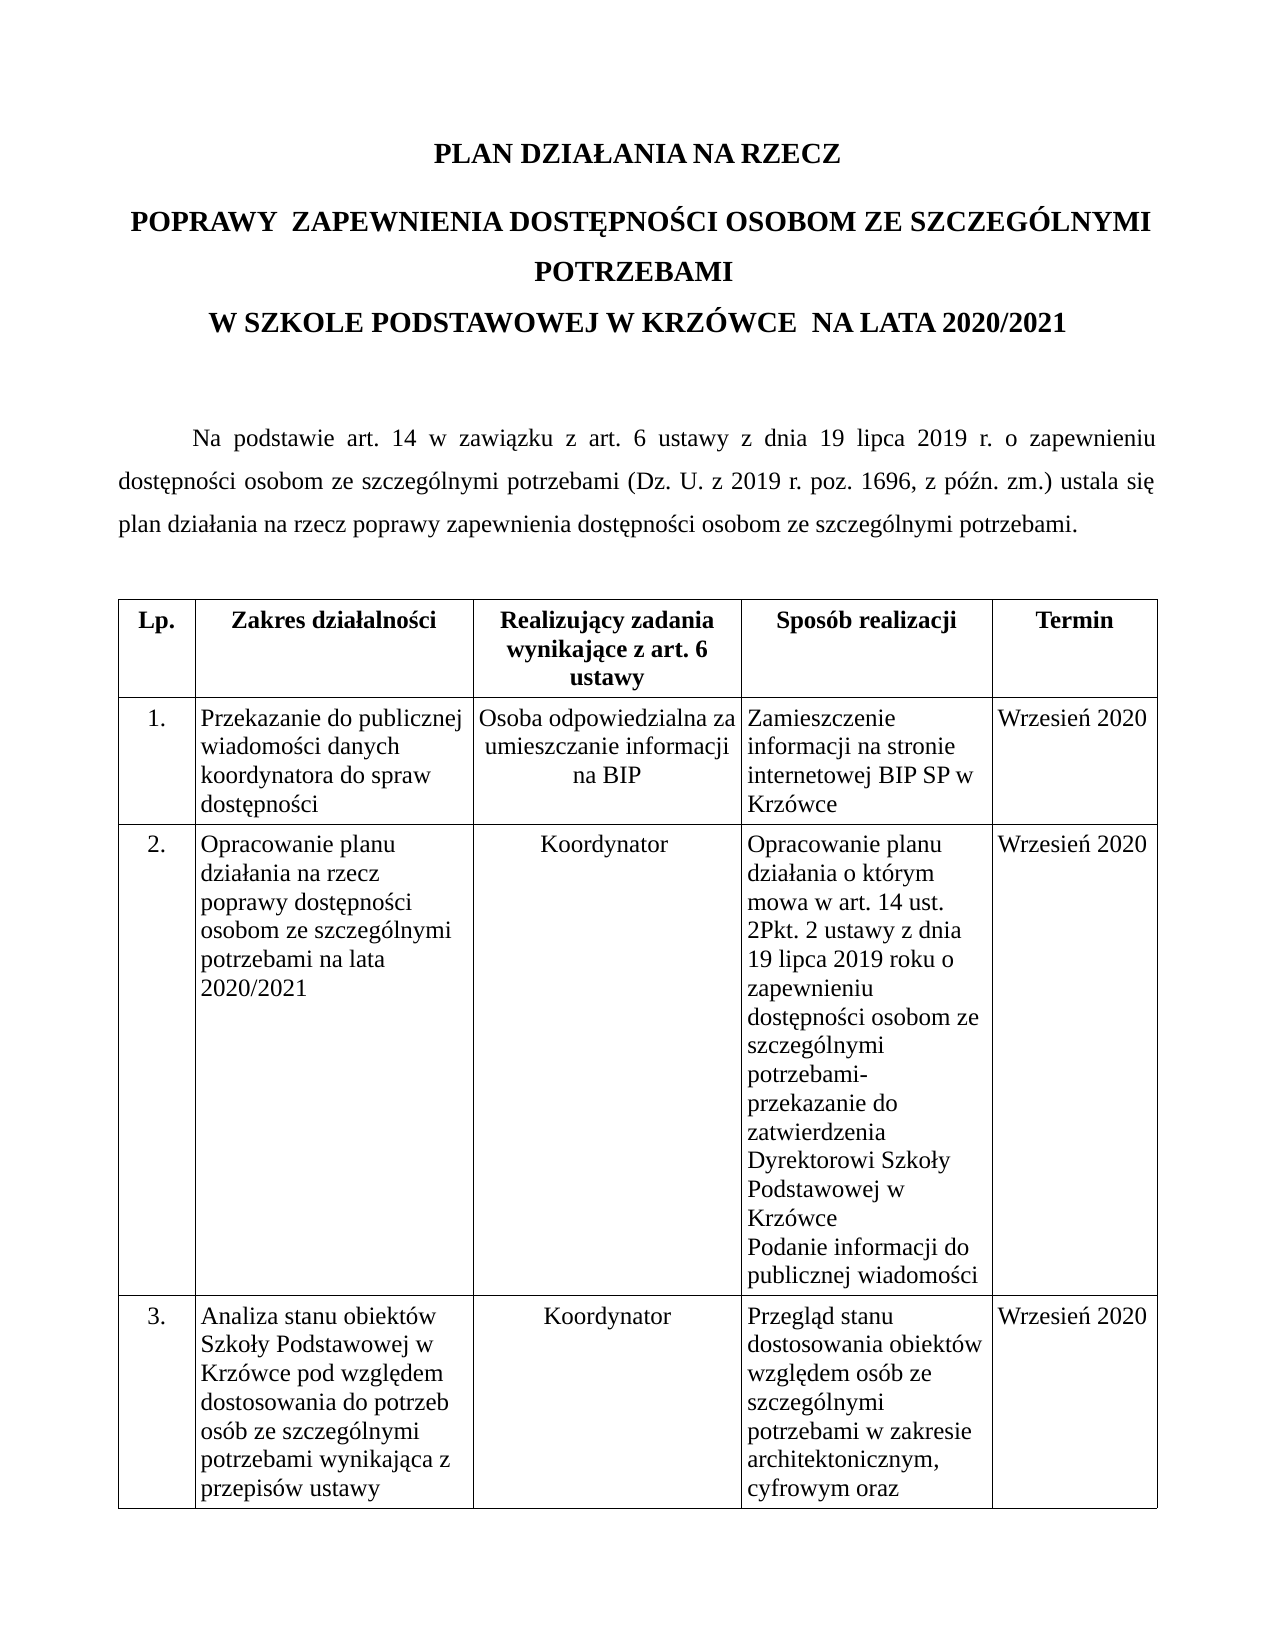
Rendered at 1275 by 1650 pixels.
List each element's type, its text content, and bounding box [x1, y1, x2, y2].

table_header Sposób realizacji [742, 600, 992, 697]
table_cell 2. [119, 825, 195, 1295]
table_cell 1. [119, 698, 195, 823]
table_cell Osoba odpowiedzialna za umieszczanie informacji na BIP [474, 698, 741, 823]
table_cell Koordynator [474, 1296, 741, 1508]
table_cell Koordynator [474, 825, 741, 1295]
table_cell Opracowanie planu działania na rzecz poprawy dostępności osobom ze szczególnymi potrzebami na lata 2020/2021 [196, 825, 473, 1295]
table_cell Analiza stanu obiektów Szkoły Podstawowej w Krzówce pod względem dostosowania do potrzeb osób ze szczególnymi potrzebami wynikająca z przepisów ustawy [196, 1296, 473, 1508]
table_cell Przegląd stanu dostosowania obiektów względem osób ze szczególnymi potrzebami w zakresie architektonicznym, cyfrowym oraz [742, 1296, 992, 1508]
table_cell Opracowanie planu działania o którym mowa w art. 14 ust. 2Pkt. 2 ustawy z dnia 19 lipca 2019 roku o zapewnieniu dostępności osobom ze szczególnymi potrzebami- przekazanie do zatwierdzenia Dyrektorowi Szkoły Podstawowej w Krzówce Podanie informacji do publicznej wiadomości [742, 825, 992, 1295]
table_header Lp. [119, 600, 195, 697]
table_header Termin [993, 600, 1157, 697]
table_header Realizujący zadania wynikające z art. 6 ustawy [474, 600, 741, 697]
table_header Zakres działalności [196, 600, 473, 697]
table_cell Przekazanie do publicznej wiadomości danych koordynatora do spraw dostępności [196, 698, 473, 823]
text POPRAWY ZAPEWNIENIA DOSTĘPNOŚCI OSOBOM ZE SZCZEGÓLNYMI POTRZEBAMI [118, 204, 1157, 288]
text W SZKOLE PODSTAWOWEJ W KRZÓWCE NA LATA 2020/2021 [118, 305, 1157, 338]
table_cell 3. [119, 1296, 195, 1508]
text Na podstawie art. 14 w zawiązku z art. 6 ustawy z dnia 19 lipca 2019 r. o zapewnieniu dostępności osobom ze szczególnymi potrzebami (Dz. U. z 2019 r. poz. 1696, z późn. zm.) ustala się plan działania na rzecz poprawy zapewnienia dostępności osobom ze szczególnymi potrzebami. [118, 423, 1157, 538]
text PLAN DZIAŁANIA NA RZECZ [118, 136, 1157, 169]
table_cell Wrzesień 2020 [993, 825, 1157, 1295]
table_cell Zamieszczenie informacji na stronie internetowej BIP SP w Krzówce [742, 698, 992, 823]
table_cell Wrzesień 2020 [993, 698, 1157, 823]
table_cell Wrzesień 2020 [993, 1296, 1157, 1508]
